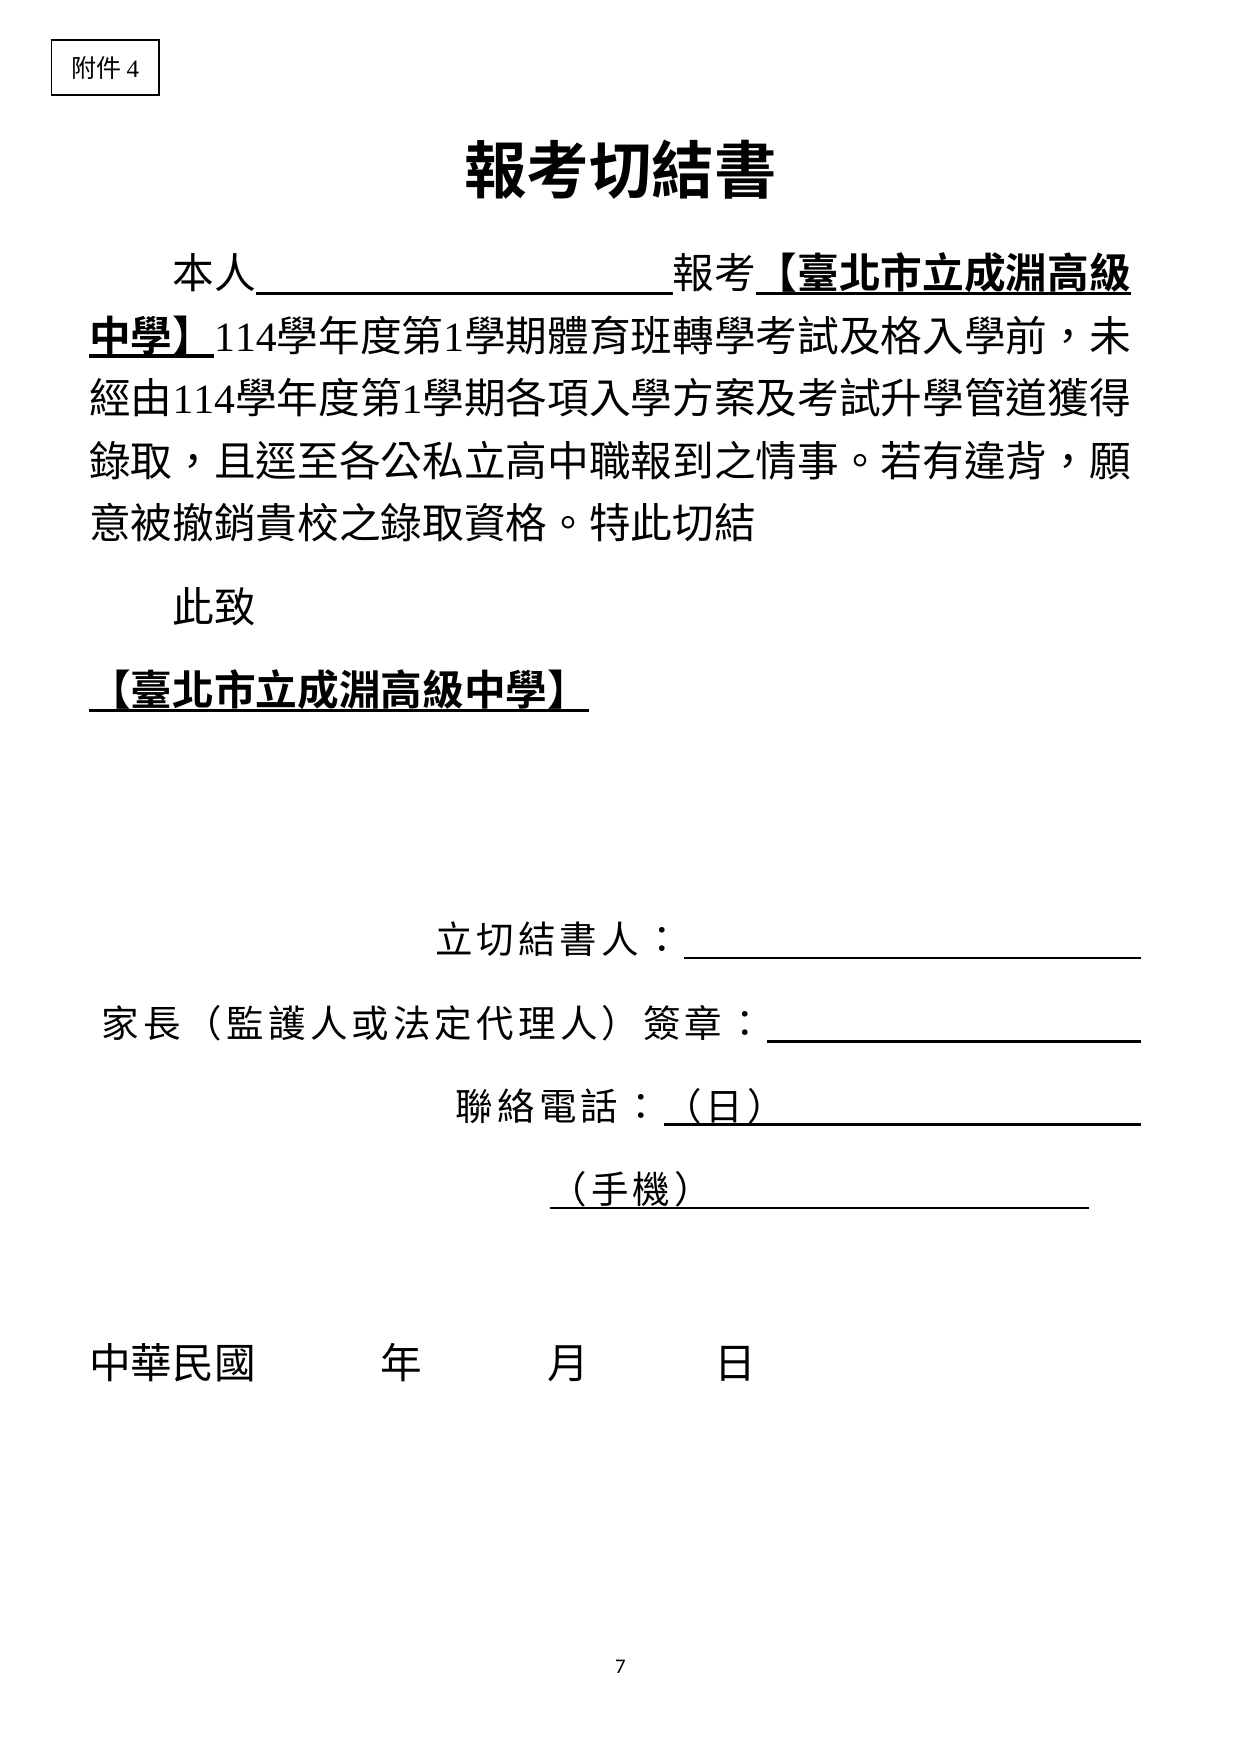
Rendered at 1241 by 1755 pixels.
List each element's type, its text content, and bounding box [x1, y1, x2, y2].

text 此致 [89, 562, 1151, 625]
text 立切結書人： [89, 896, 1151, 958]
text [52, 41, 158, 94]
text 中華民國 年 月 日 [89, 1319, 1151, 1381]
text （手機） [89, 1146, 1151, 1208]
text 報考切結書 [89, 93, 1151, 218]
text 附件4 [67, 48, 143, 85]
text 本人 報考【臺北市立成淵高級中學】114學年度第1學期體育班轉學考試及格入學前，未經由114學年度第1學期各項入學方案及考試升學管道獲得錄取，且逕至各公私立高中職報到之情事。若有違背，願意被撤銷貴校之錄取資格。特此切結 [89, 229, 1151, 541]
text 家長（監護人或法定代理人）簽章： [89, 979, 1151, 1041]
text 【臺北市立成淵高級中學】 [89, 646, 1151, 708]
text 聯絡電話：（日） [89, 1062, 1151, 1125]
